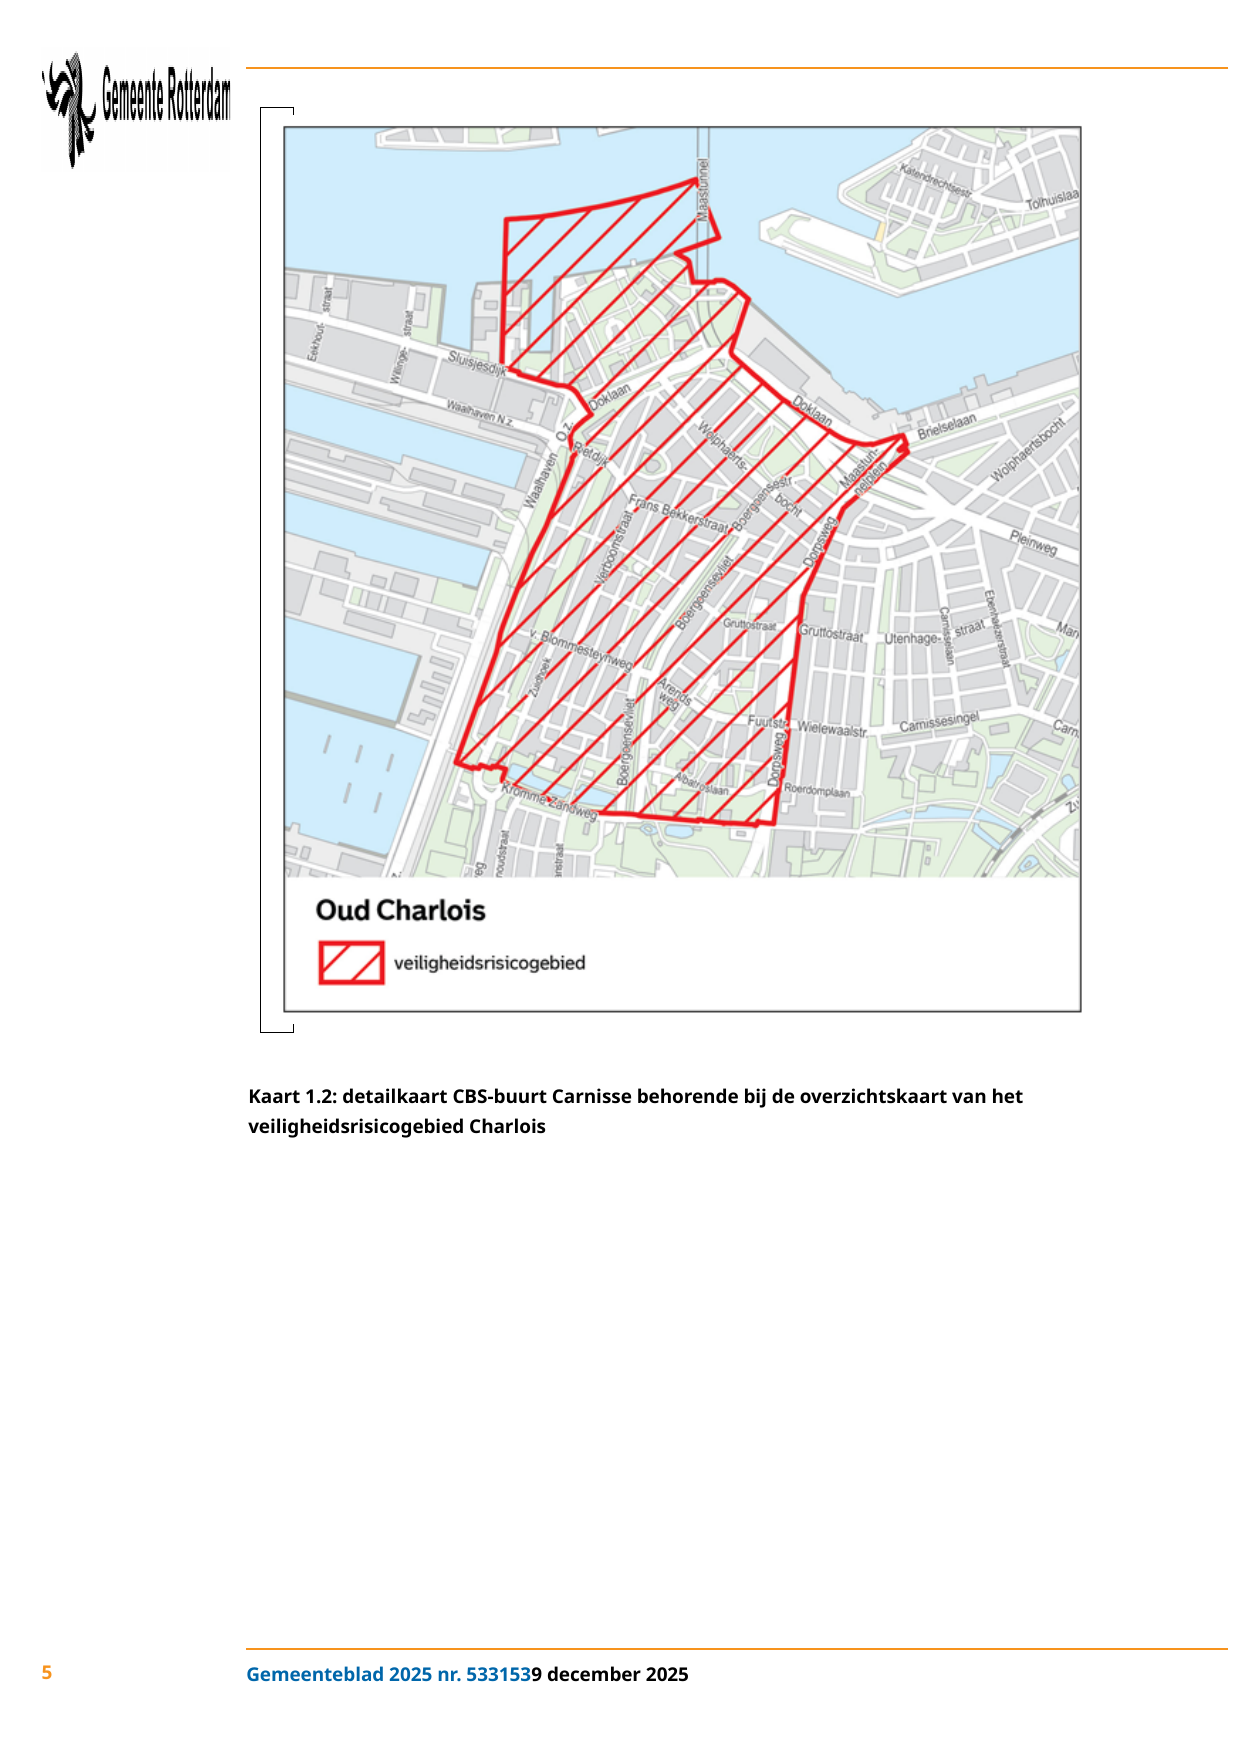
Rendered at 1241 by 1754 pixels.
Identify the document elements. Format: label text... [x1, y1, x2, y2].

text Kaart 1.2: detailkaart CBS-buurt Carnisse behorende bij de overzichtskaart van het veiligheidsrisicogebied Charlois [248, 1083, 1152, 1138]
picture [268, 115, 1096, 1024]
picture [41, 47, 231, 172]
